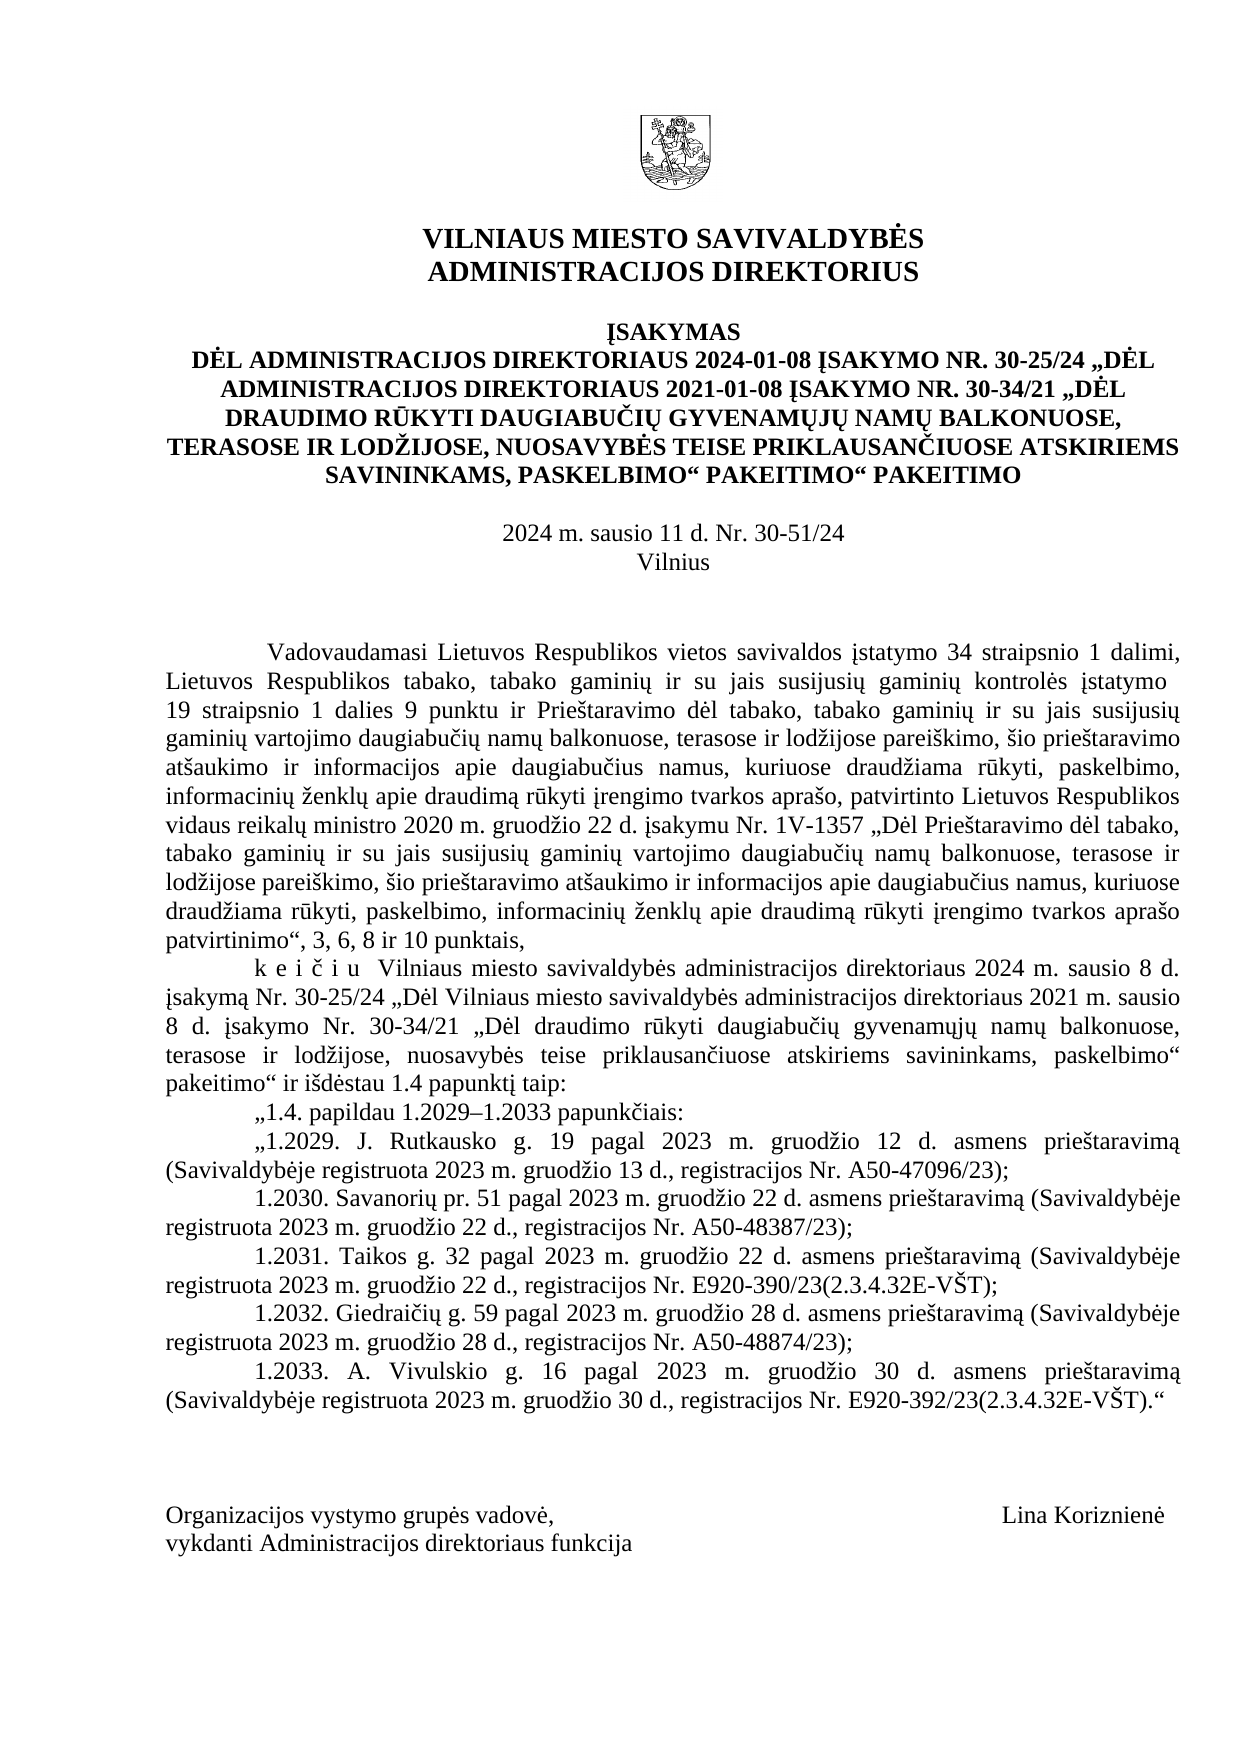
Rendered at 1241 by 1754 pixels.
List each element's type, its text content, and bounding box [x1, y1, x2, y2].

text Organizacijos vystymo grupės vadovė, Lina Koriznienė [165, 1500, 1181, 1528]
text vykdanti Administracijos direktoriaus funkcija [165, 1528, 1181, 1557]
text Vilnius [165, 547, 1181, 575]
text 2024 m. sausio 11 d. Nr. 30-51/24 [165, 518, 1181, 547]
text 1.2033. A. Vivulskio g. 16 pagal 2023 m. gruodžio 30 d. asmens prieštaravimą (Savivaldybėje registruota 2023 m. gruodžio 30 d., registracijos Nr. E920-392/23(2.3.4.32E-VŠT).“ [165, 1356, 1181, 1413]
text 1.2030. Savanorių pr. 51 pagal 2023 m. gruodžio 22 d. asmens prieštaravimą (Savivaldybėje registruota 2023 m. gruodžio 22 d., registracijos Nr. A50-48387/23); [165, 1183, 1181, 1241]
text „1.4. papildau 1.2029–1.2033 papunkčiais: [165, 1097, 1181, 1126]
text 1.2031. Taikos g. 32 pagal 2023 m. gruodžio 22 d. asmens prieštaravimą (Savivaldybėje registruota 2023 m. gruodžio 22 d., registracijos Nr. E920-390/23(2.3.4.32E-VŠT); [165, 1241, 1181, 1298]
text ĮSAKYMAS [165, 317, 1181, 345]
text VILNIAUS MIESTO SAVIVALDYBĖS [165, 221, 1181, 254]
text Vadovaudamasi Lietuvos Respublikos vietos savivaldos įstatymo 34 straipsnio 1 dalimi, Lietuvos Respublikos tabako, tabako gaminių ir su jais susijusių gaminių kontrolės įstatymo 19 straipsnio 1 dalies 9 punktu ir Prieštaravimo dėl tabako, tabako gaminių ir su jais susijusių gaminių vartojimo daugiabučių namų balkonuose, terasose ir lodžijose pareiškimo, šio prieštaravimo atšaukimo ir informacijos apie daugiabučius namus, kuriuose draudžiama rūkyti, paskelbimo, informacinių ženklų apie draudimą rūkyti įrengimo tvarkos aprašo, patvirtinto Lietuvos Respublikos vidaus reikalų ministro 2020 m. gruodžio 22 d. įsakymu Nr. 1V-1357 „Dėl Prieštaravimo dėl tabako, tabako gaminių ir su jais susijusių gaminių vartojimo daugiabučių namų balkonuose, terasose ir lodžijose pareiškimo, šio prieštaravimo atšaukimo ir informacijos apie daugiabučius namus, kuriuose draudžiama rūkyti, paskelbimo, informacinių ženklų apie draudimą rūkyti įrengimo tvarkos aprašo patvirtinimo“, 3, 6, 8 ir 10 punktais, [165, 637, 1181, 953]
text k e i č i u Vilniaus miesto savivaldybės administracijos direktoriaus 2024 m. sausio 8 d. įsakymą Nr. 30-25/24 „Dėl Vilniaus miesto savivaldybės administracijos direktoriaus 2021 m. sausio 8 d. įsakymo Nr. 30-34/21 „Dėl draudimo rūkyti daugiabučių gyvenamųjų namų balkonuose, terasose ir lodžijose, nuosavybės teise priklausančiuose atskiriems savininkams, paskelbimo“ pakeitimo“ ir išdėstau 1.4 papunktį taip: [165, 953, 1181, 1097]
text „1.2029. J. Rutkausko g. 19 pagal 2023 m. gruodžio 12 d. asmens prieštaravimą (Savivaldybėje registruota 2023 m. gruodžio 13 d., registracijos Nr. A50-47096/23); [165, 1126, 1181, 1183]
text ADMINISTRACIJOS DIREKTORIUS [165, 254, 1181, 288]
text DĖL ADMINISTRACIJOS DIREKTORIAUS 2024-01-08 ĮSAKYMO NR. 30-25/24 „DĖL ADMINISTRACIJOS DIREKTORIAUS 2021-01-08 ĮSAKYMO NR. 30-34/21 „DĖL DRAUDIMO RŪKYTI DAUGIABUČIŲ GYVENAMŲJŲ NAMŲ BALKONUOSE, TERASOSE IR LODŽIJOSE, NUOSAVYBĖS TEISE PRIKLAUSANČIUOSE ATSKIRIEMS SAVININKAMS, PASKELBIMO“ PAKEITIMO“ PAKEITIMO [165, 345, 1181, 489]
text 1.2032. Giedraičių g. 59 pagal 2023 m. gruodžio 28 d. asmens prieštaravimą (Savivaldybėje registruota 2023 m. gruodžio 28 d., registracijos Nr. A50-48874/23); [165, 1298, 1181, 1356]
